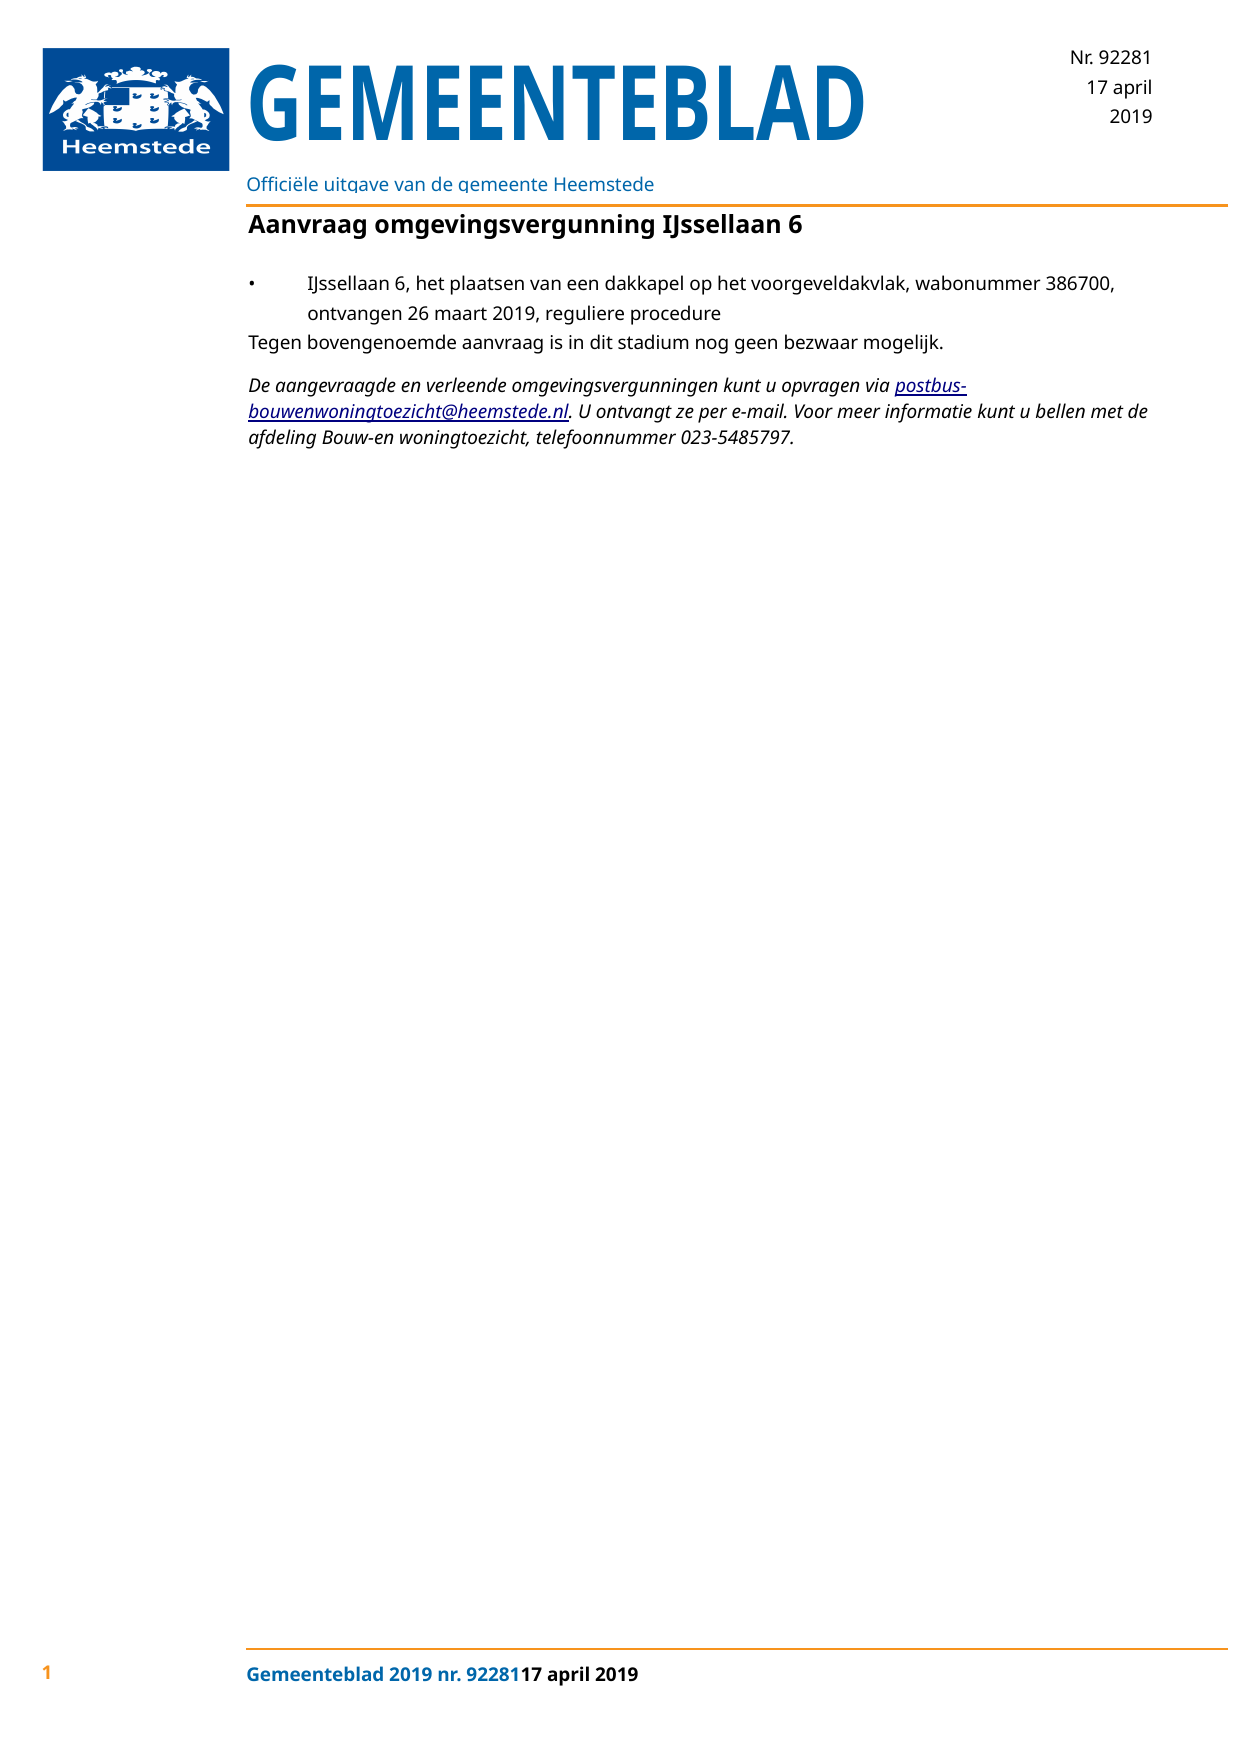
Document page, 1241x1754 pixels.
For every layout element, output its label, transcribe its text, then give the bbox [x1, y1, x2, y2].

picture [41, 47, 231, 172]
text Tegen bovengenoemde aanvraag is in dit stadium nog geen bezwaar mogelijk. [248, 329, 1152, 355]
list IJssellaan 6, het plaatsen van een dakkapel op het voorgeveldakvlak, wabonummer 386700, ontvangen 26 maart 2019, reguliere procedure [248, 270, 1152, 326]
text Aanvraag omgevingsvergunning IJssellaan 6 [248, 207, 1152, 241]
text De aangevraagde en verleende omgevingsvergunningen kunt u opvragen via postbus-bouwenwoningtoezicht@heemstede.nl. U ontvangt ze per e-mail. Voor meer informatie kunt u bellen met de afdeling Bouw-en woningtoezicht, telefoonnummer 023-5485797. [248, 373, 1152, 450]
